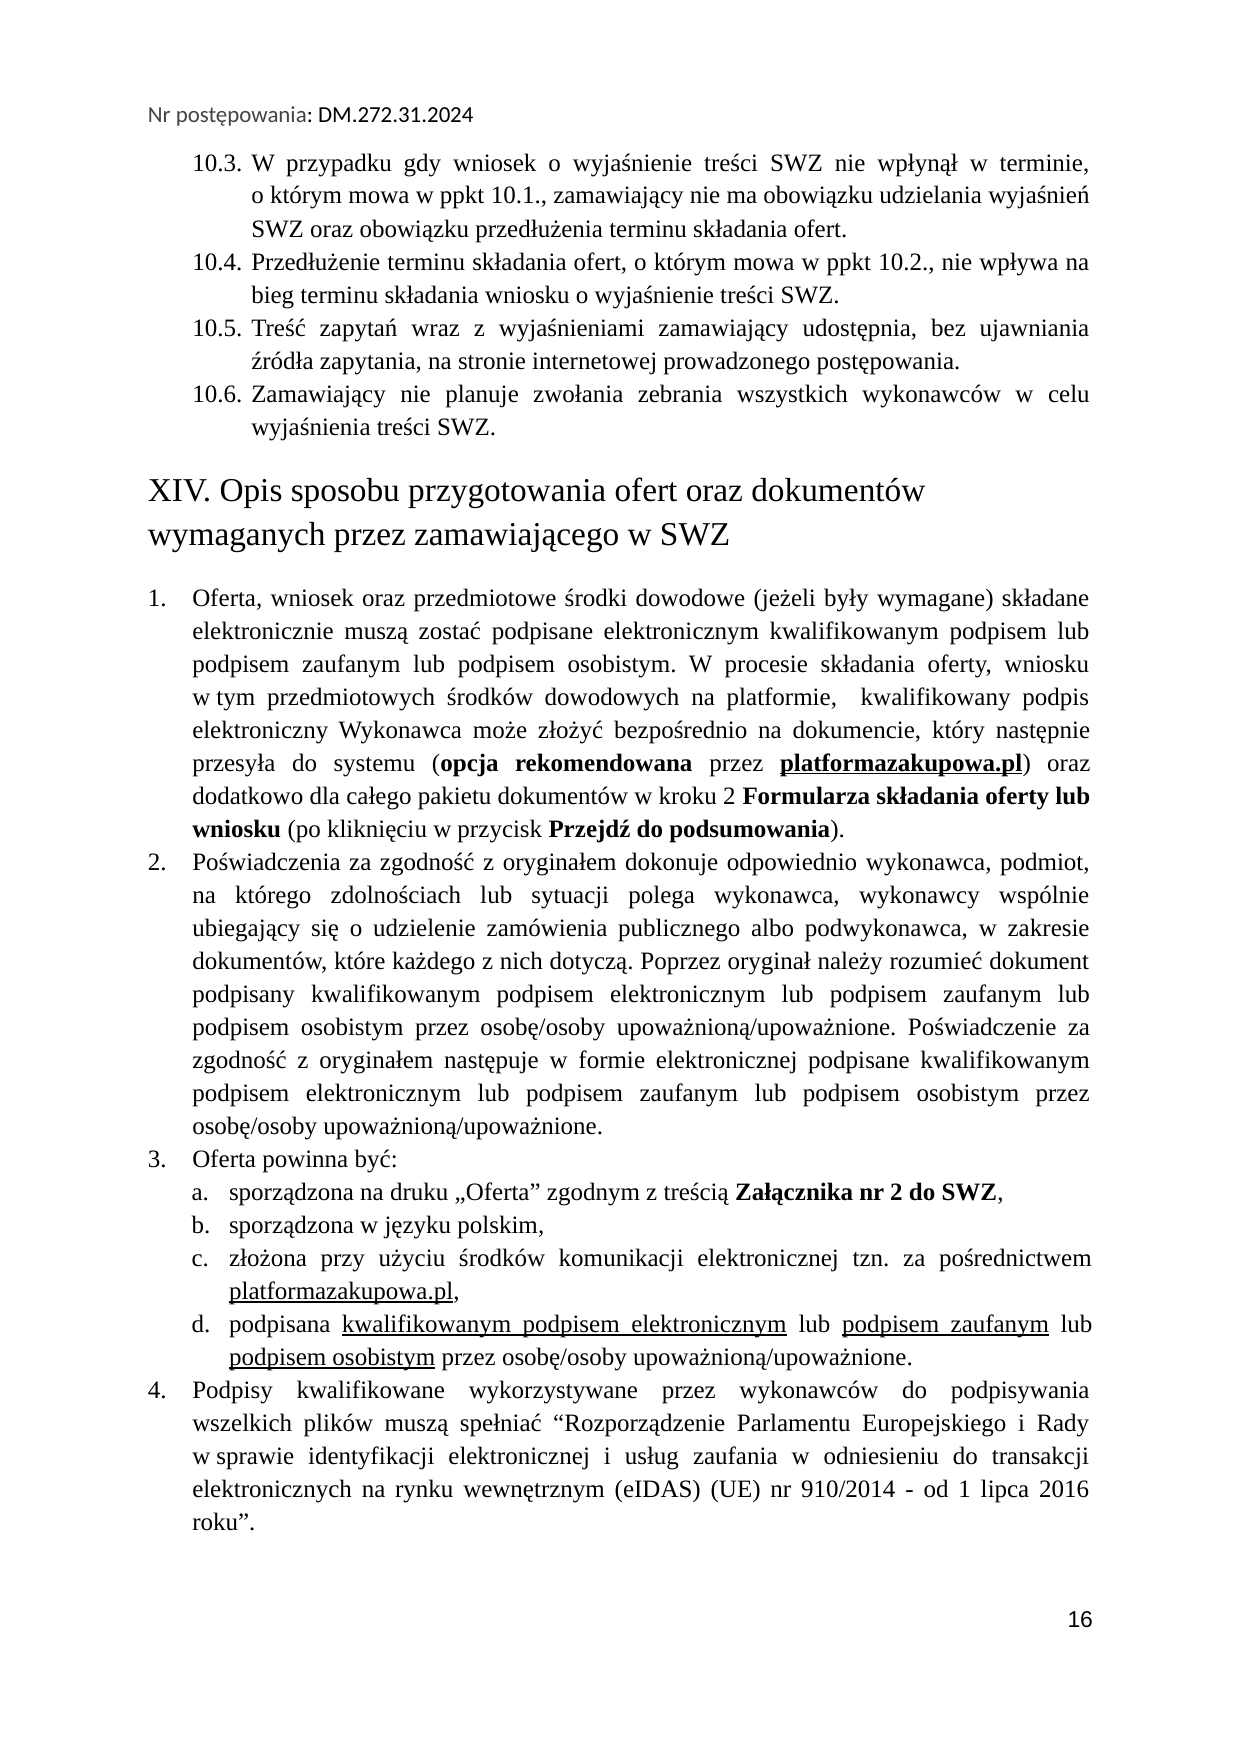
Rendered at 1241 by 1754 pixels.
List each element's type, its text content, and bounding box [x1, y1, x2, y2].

list Poświadczenia za zgodność z oryginałem dokonuje odpowiednio wykonawca, podmiot, na którego zdolnościach lub sytuacji polega wykonawca, wykonawcy wspólnie ubiegający się o udzielenie zamówienia publicznego albo podwykonawca, w zakresie dokumentów, które każdego z nich dotyczą. Poprzez oryginał należy rozumieć dokument podpisany kwalifikowanym podpisem elektronicznym lub podpisem zaufanym lub podpisem osobistym przez osobę/osoby upoważnioną/upoważnione. Poświadczenie za zgodność z oryginałem następuje w formie elektronicznej podpisane kwalifikowanym podpisem elektronicznym lub podpisem zaufanym lub podpisem osobistym przez osobę/osoby upoważnioną/upoważnione. [148, 847, 1090, 1140]
subtitle XIV. Opis sposobu przygotowania ofert oraz dokumentów wymaganych przez zamawiającego w SWZ [148, 470, 1093, 552]
list złożona przy użyciu środków komunikacji elektronicznej tzn. za pośrednictwem platformazakupowa.pl, [191, 1243, 1093, 1305]
list sporządzona na druku „Oferta” zgodnym z treścią Załącznika nr 2 do SWZ, [191, 1177, 1093, 1206]
list Oferta, wniosek oraz przedmiotowe środki dowodowe (jeżeli były wymagane) składane elektronicznie muszą zostać podpisane elektronicznym kwalifikowanym podpisem lub podpisem zaufanym lub podpisem osobistym. W procesie składania oferty, wniosku w tym przedmiotowych środków dowodowych na platformie, kwalifikowany podpis elektroniczny Wykonawca może złożyć bezpośrednio na dokumencie, który następnie przesyła do systemu (opcja rekomendowana przez platformazakupowa.pl) oraz dodatkowo dla całego pakietu dokumentów w kroku 2 Formularza składania oferty lub wniosku (po kliknięciu w przycisk Przejdź do podsumowania). [148, 583, 1090, 843]
list Treść zapytań wraz z wyjaśnieniami zamawiający udostępnia, bez ujawniania źródła zapytania, na stronie internetowej prowadzonego postępowania. [192, 313, 1090, 374]
list podpisana kwalifikowanym podpisem elektronicznym lub podpisem zaufanym lub podpisem osobistym przez osobę/osoby upoważnioną/upoważnione. [191, 1309, 1093, 1371]
list W przypadku gdy wniosek o wyjaśnienie treści SWZ nie wpłynął w terminie, o którym mowa w ppkt 10.1., zamawiający nie ma obowiązku udzielania wyjaśnień SWZ oraz obowiązku przedłużenia terminu składania ofert. [192, 148, 1090, 242]
list Przedłużenie terminu składania ofert, o którym mowa w ppkt 10.2., nie wpływa na bieg terminu składania wniosku o wyjaśnienie treści SWZ. [192, 247, 1090, 308]
list Zamawiający nie planuje zwołania zebrania wszystkich wykonawców w celu wyjaśnienia treści SWZ. [192, 379, 1090, 441]
list sporządzona w języku polskim, [191, 1210, 1093, 1239]
list Oferta powinna być: [148, 1144, 1090, 1173]
list Podpisy kwalifikowane wykorzystywane przez wykonawców do podpisywania wszelkich plików muszą spełniać “Rozporządzenie Parlamentu Europejskiego i Rady w sprawie identyfikacji elektronicznej i usług zaufania w odniesieniu do transakcji elektronicznych na rynku wewnętrznym (eIDAS) (UE) nr 910/2014 - od 1 lipca 2016 roku”. [148, 1375, 1090, 1536]
